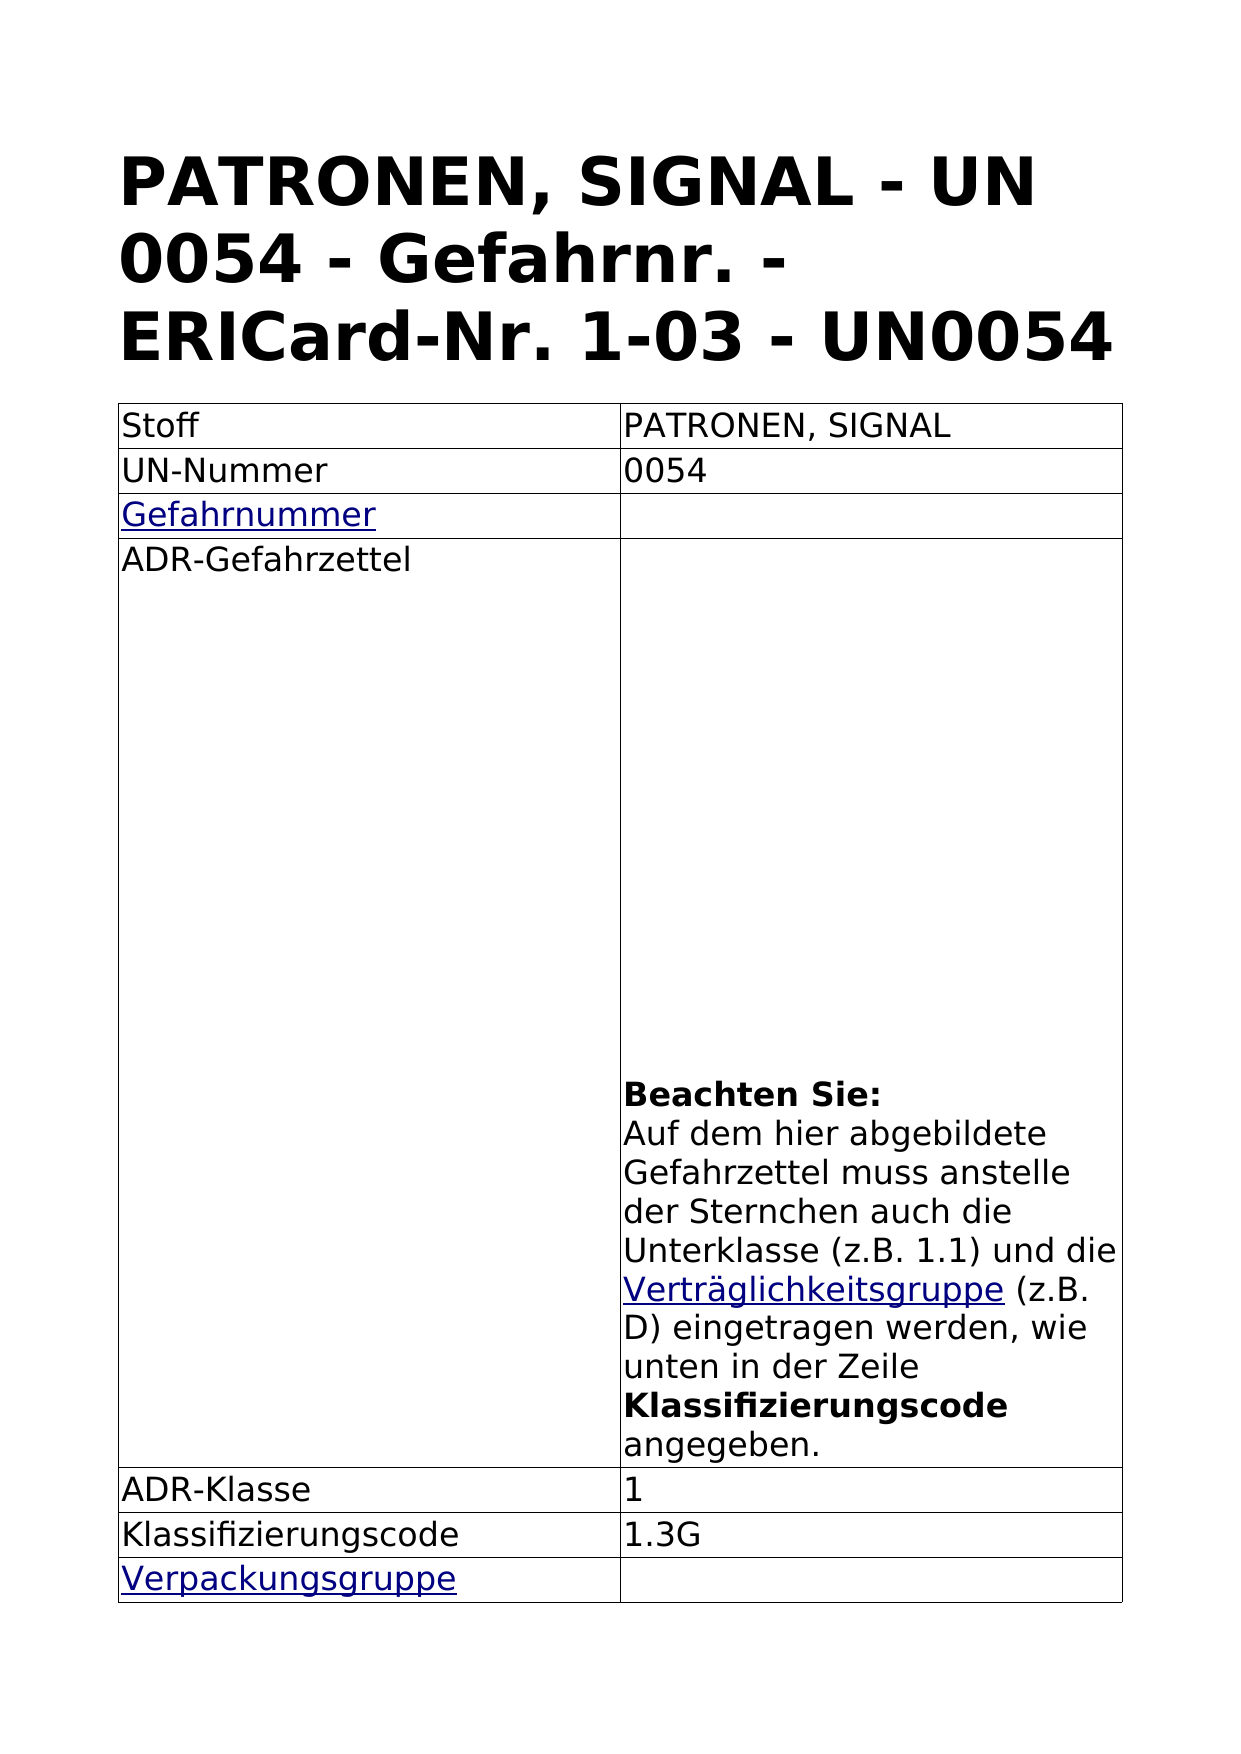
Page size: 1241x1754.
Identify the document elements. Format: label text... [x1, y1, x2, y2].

table_cell 1.3G [621, 1513, 1122, 1557]
table_cell Beachten Sie: Auf dem hier abgebildete Gefahrzettel muss anstelle der Sternchen auch die Unterklasse (z.B. 1.1) und die Verträglichkeitsgruppe (z.B. D) eingetragen werden, wie unten in der Zeile Klassifizierungscode angegeben. [621, 539, 1122, 1467]
table_cell ADR-Gefahrzettel [119, 539, 620, 1467]
table_header PATRONEN, SIGNAL [621, 404, 1122, 448]
table_cell Klassifizierungscode [119, 1513, 620, 1557]
table_cell [621, 1558, 1122, 1602]
table_cell 1 [621, 1468, 1122, 1512]
table_cell Verpackungsgruppe [119, 1558, 620, 1602]
table_header Stoff [119, 404, 620, 448]
table_cell ADR-Klasse [119, 1468, 620, 1512]
table_cell [621, 494, 1122, 538]
table_cell UN-Nummer [119, 449, 620, 493]
table_cell 0054 [621, 449, 1122, 493]
table_cell Gefahrnummer [119, 494, 620, 538]
subtitle PATRONEN, SIGNAL - UN 0054 - Gefahrnr. - ERICard-Nr. 1-03 - UN0054 [118, 143, 1122, 376]
